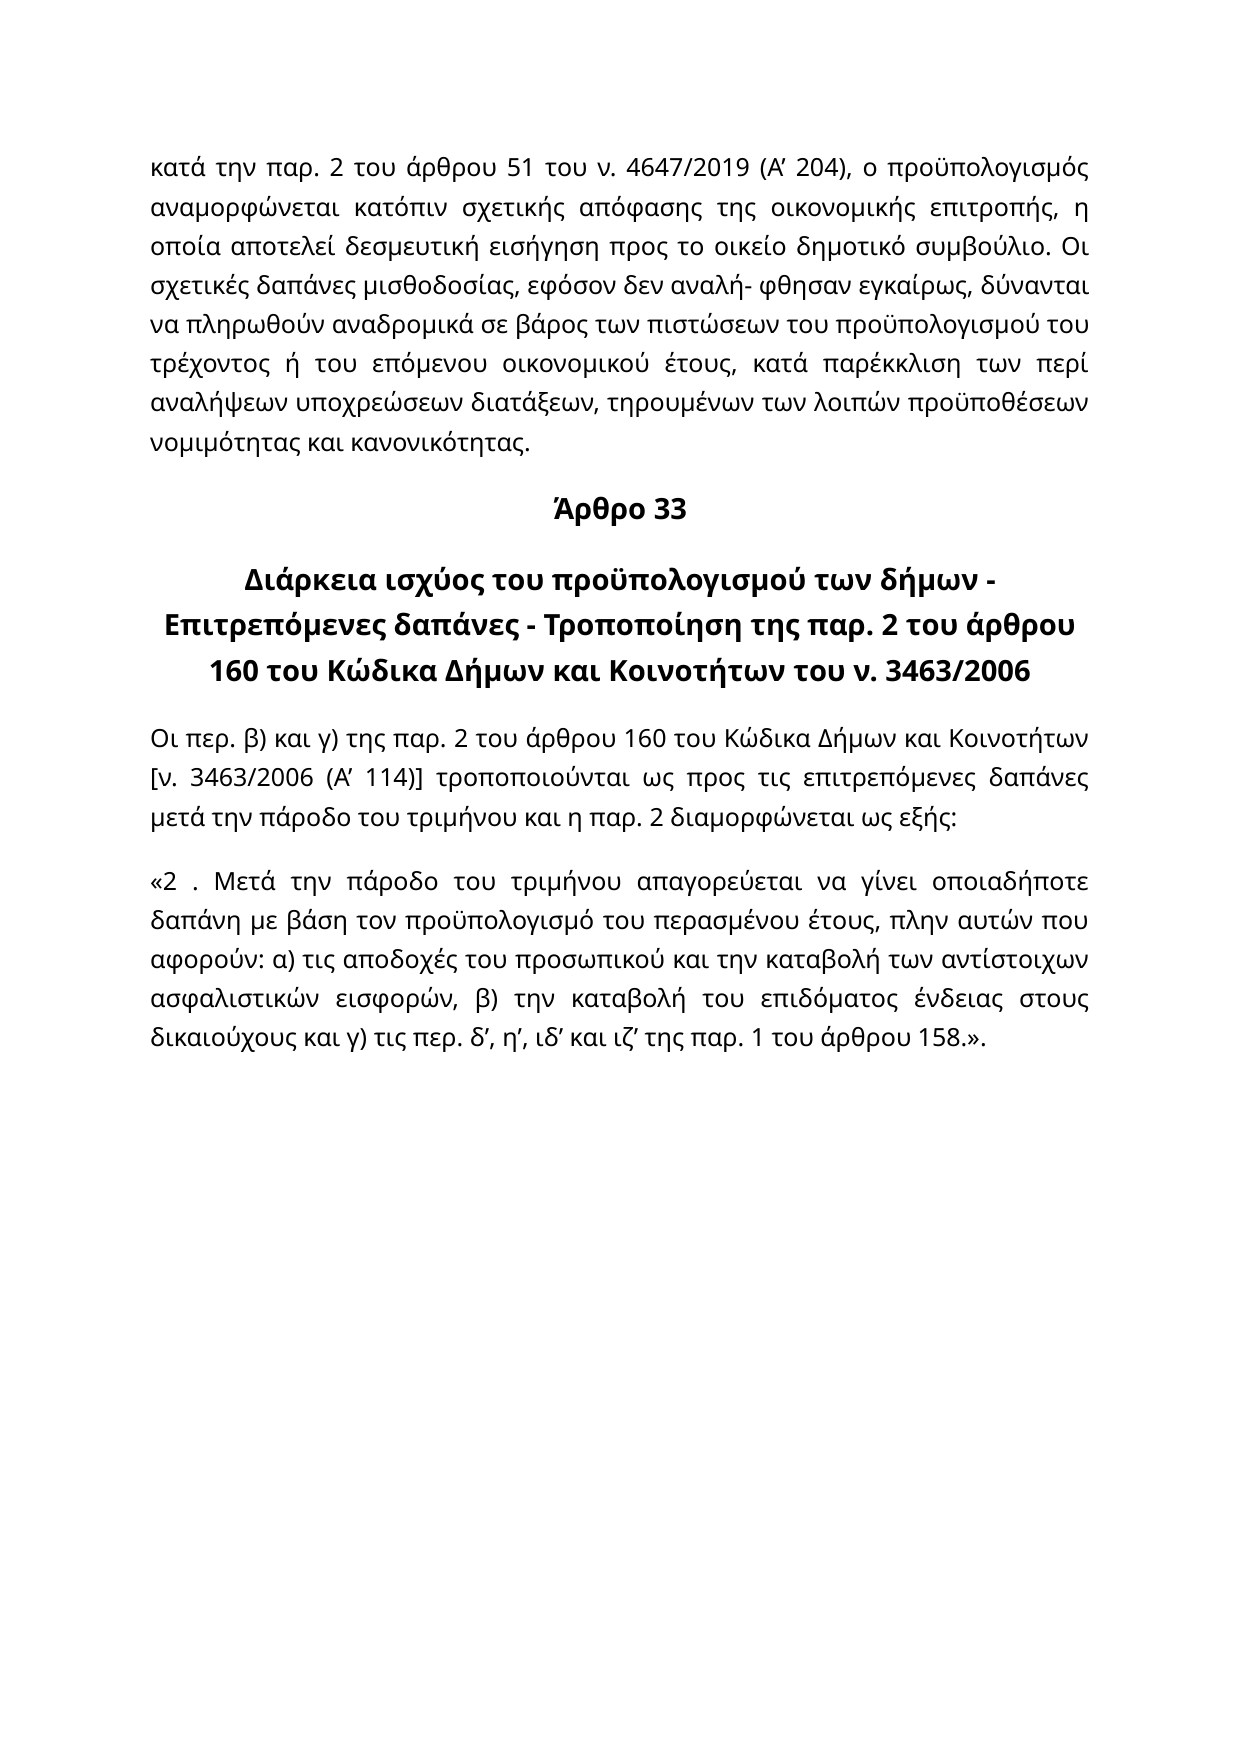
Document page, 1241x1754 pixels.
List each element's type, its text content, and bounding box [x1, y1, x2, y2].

subtitle Διάρκεια ισχύος του προϋπολογισμού των δήμων -Επιτρεπόμενες δαπάνες - Τροποποίηση της παρ. 2 του άρθρου 160 του Κώδικα Δήμων και Κοινοτήτων του ν. 3463/2006 [150, 559, 1090, 690]
text Οι περ. β) και γ) της παρ. 2 του άρθρου 160 του Κώδικα Δήμων και Κοινοτήτων [ν. 3463/2006 (Α’ 114)] τροποποιούνται ως προς τις επιτρεπόμενες δαπάνες μετά την πάροδο του τριμήνου και η παρ. 2 διαμορφώνεται ως εξής: [150, 721, 1090, 833]
text κατά την παρ. 2 του άρθρου 51 του ν. 4647/2019 (Α’ 204), ο προϋπολογισμός αναμορφώνεται κατόπιν σχετικής απόφασης της οικονομικής επιτροπής, η οποία αποτελεί δεσμευτική εισήγηση προς το οικείο δημοτικό συμβούλιο. Οι σχετικές δαπάνες μισθοδοσίας, εφόσον δεν αναλή- φθησαν εγκαίρως, δύνανται να πληρωθούν αναδρομικά σε βάρος των πιστώσεων του προϋπολογισμού του τρέχοντος ή του επόμενου οικονομικού έτους, κατά παρέκκλιση των περί αναλήψεων υποχρεώσεων διατάξεων, τηρουμένων των λοιπών προϋποθέσεων νομιμότητας και κανονικότητας. [150, 150, 1090, 458]
text «2 . Μετά την πάροδο του τριμήνου απαγορεύεται να γίνει οποιαδήποτε δαπάνη με βάση τον προϋπολογισμό του περασμένου έτους, πλην αυτών που αφορούν: α) τις αποδοχές του προσωπικού και την καταβολή των αντίστοιχων ασφαλιστικών εισφορών, β) την καταβολή του επιδόματος ένδειας στους δικαιούχους και γ) τις περ. δ’, η’, ιδ’ και ιζ’ της παρ. 1 του άρθρου 158.». [150, 863, 1090, 1054]
subtitle Άρθρο 33 [150, 488, 1090, 528]
